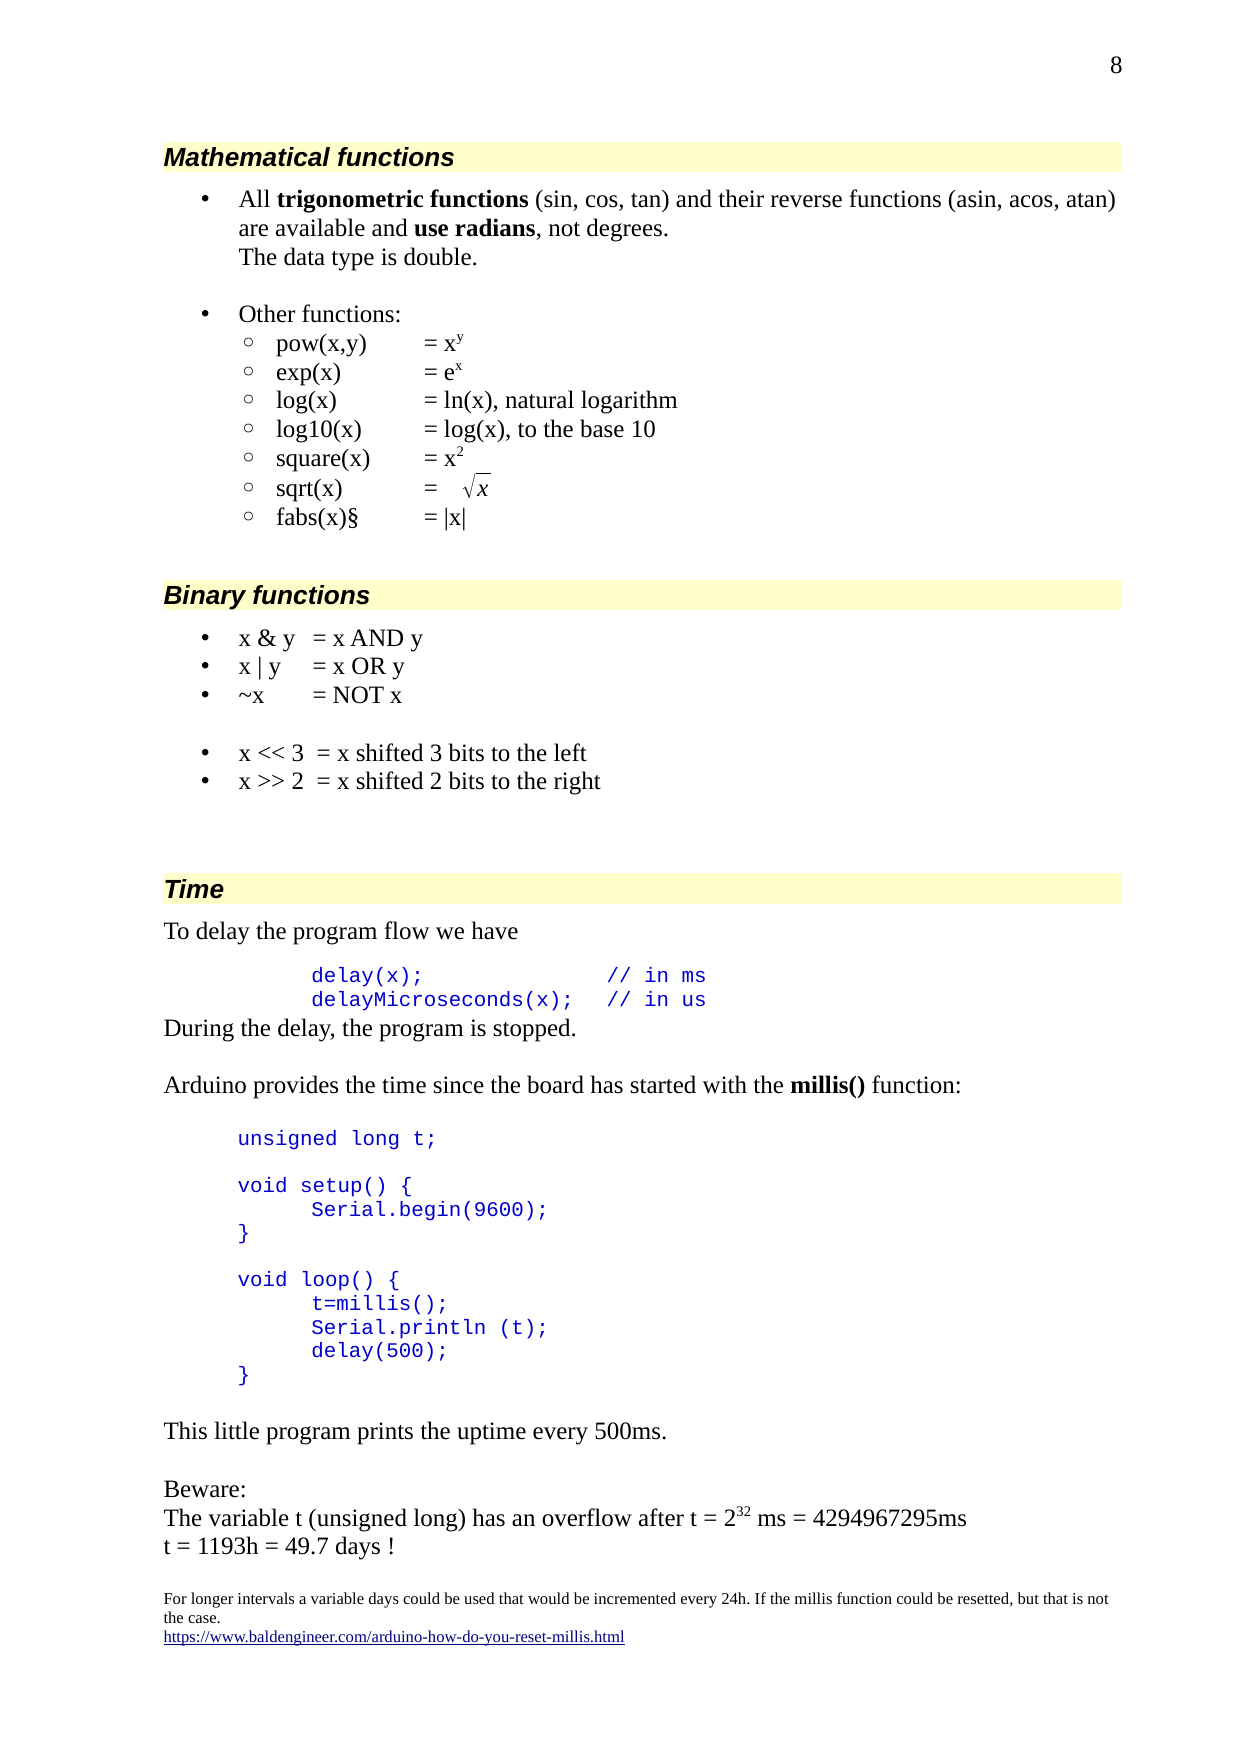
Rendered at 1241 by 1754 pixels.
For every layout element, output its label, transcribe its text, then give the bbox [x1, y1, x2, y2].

list delay(500); [311, 1340, 1122, 1364]
subtitle Time [163, 873, 1122, 904]
list All trigonometric functions (sin, cos, tan) and their reverse functions (asin, acos, atan) are available and use radians, not degrees. The data type is double. [201, 184, 1122, 299]
text t = 1193h = 49.7 days ! [163, 1531, 1122, 1589]
text Arduino provides the time since the board has started with the millis() function: [163, 1070, 1122, 1099]
list log(x) = ln(x), natural logarithm [238, 386, 1122, 414]
text To delay the program flow we have [163, 916, 1122, 945]
list t=millis(); [311, 1293, 1122, 1317]
text This little program prints the uptime every 500ms. [163, 1416, 1122, 1474]
list square(x) = x2 [238, 443, 1122, 472]
list Other functions: [201, 299, 1122, 328]
list unsigned long t; [237, 1128, 1122, 1151]
list } [237, 1222, 1122, 1246]
list x | y = x OR y [201, 651, 1122, 680]
list Serial.println (t); [311, 1317, 1122, 1340]
list fabs(x)§ = |x| [238, 502, 1122, 530]
list pow(x,y) = xy [238, 328, 1122, 357]
list log10(x) = log(x), to the base 10 [238, 414, 1122, 443]
subtitle Mathematical functions [163, 142, 1122, 172]
list x >> 2 = x shifted 2 bits to the right [201, 766, 1122, 795]
list } [237, 1364, 1122, 1388]
list x & y = x AND y [201, 623, 1122, 651]
list sqrt(x) = [238, 472, 1122, 502]
list exp(x) = ex [238, 357, 1122, 386]
list x << 3 = x shifted 3 bits to the left [201, 738, 1122, 766]
list void loop() { [237, 1269, 1122, 1293]
list void setup() { [237, 1175, 1122, 1198]
list delay(x); // in ms [237, 965, 1122, 989]
list Serial.begin(9600); [237, 1198, 1122, 1222]
text For longer intervals a variable days could be used that would be incremented every 24h. If the millis function could be resetted, but that is not the case. https://www.baldengineer.com/arduino-how-do-you-reset-millis.html [163, 1589, 1122, 1646]
text During the delay, the program is stopped. [163, 1013, 1122, 1041]
text Beware: The variable t (unsigned long) has an overflow after t = 232 ms = 4294967295ms [163, 1474, 1122, 1531]
subtitle Binary functions [163, 580, 1122, 610]
list ~x = NOT x [201, 680, 1122, 709]
list delayMicroseconds(x); // in us [237, 989, 1122, 1013]
